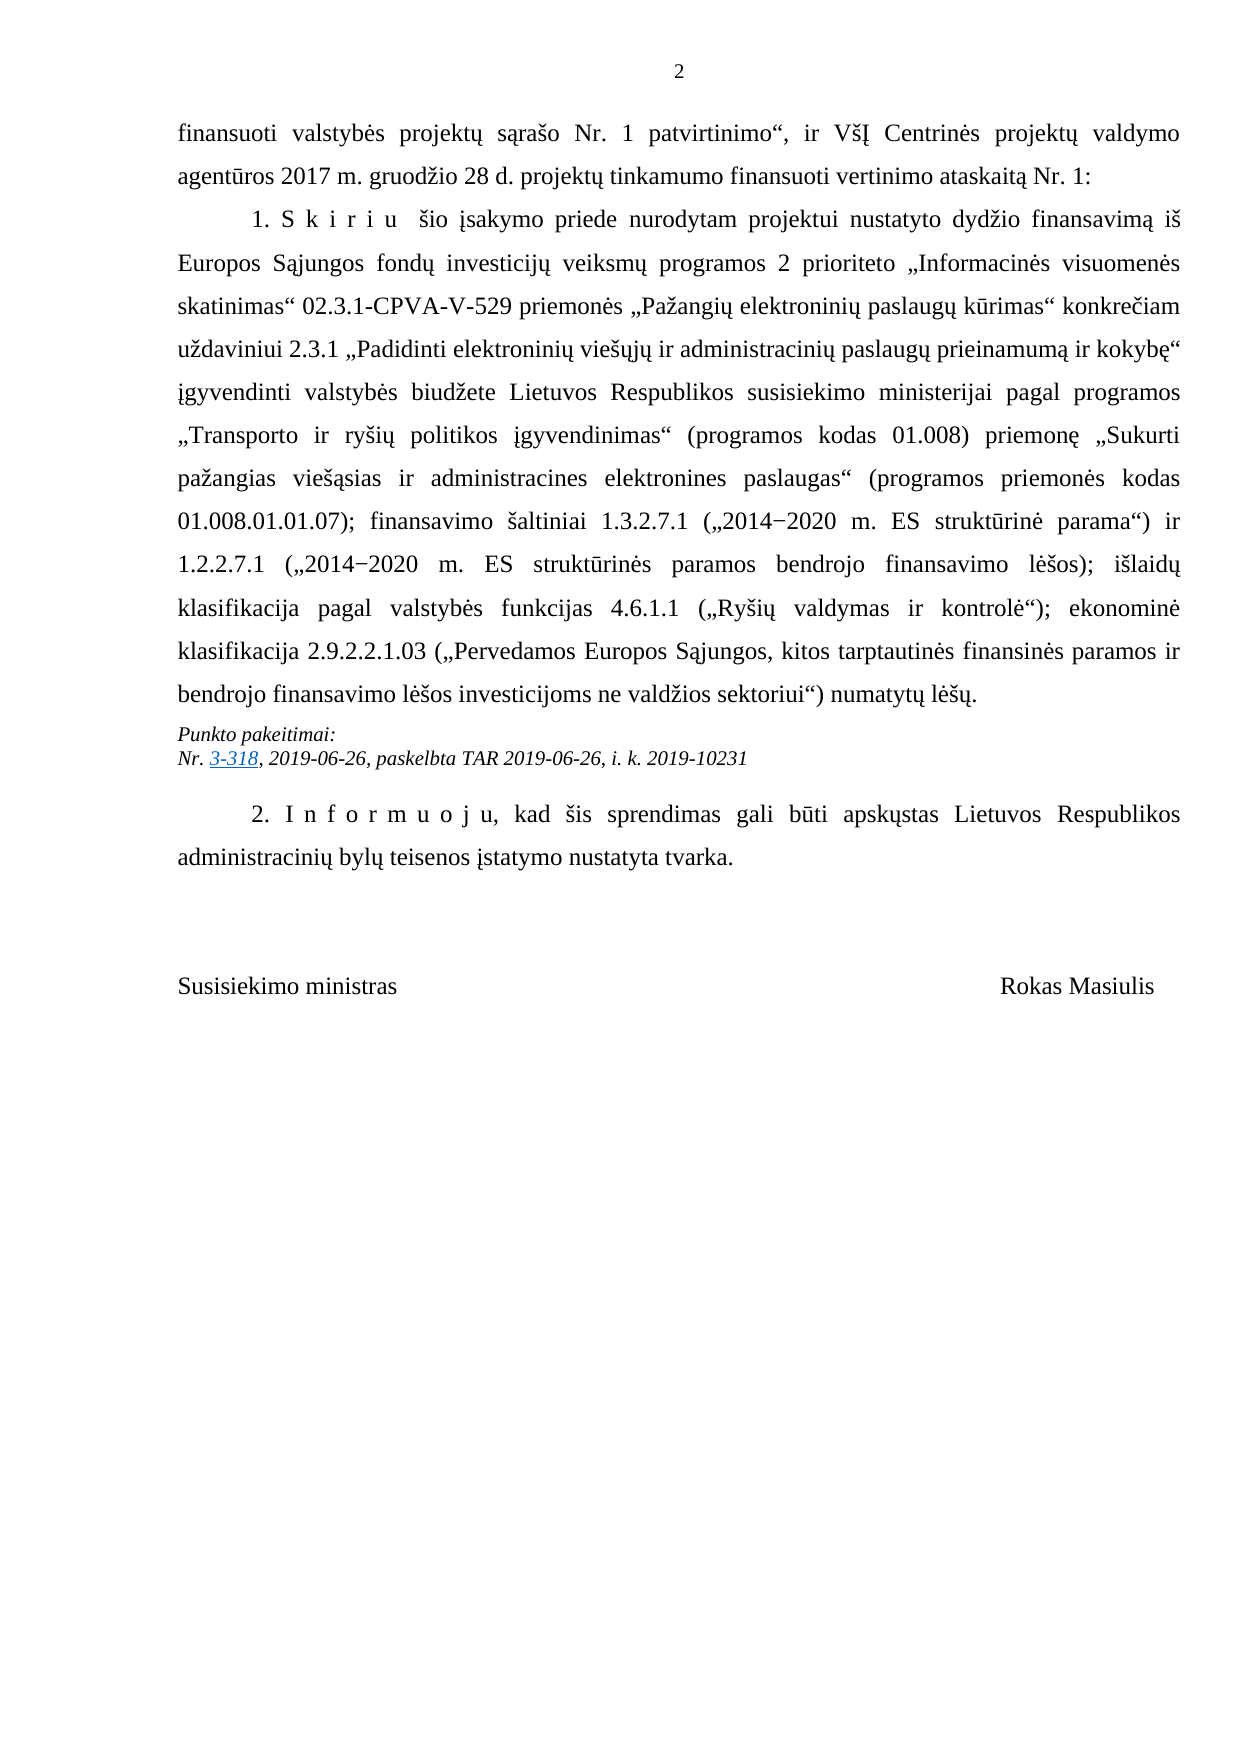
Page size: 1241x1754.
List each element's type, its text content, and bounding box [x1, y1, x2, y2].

text finansuoti valstybės projektų sąrašo Nr. 1 patvirtinimo“, ir VšĮ Centrinės projektų valdymo agentūros 2017 m. gruodžio 28 d. projektų tinkamumo finansuoti vertinimo ataskaitą Nr. 1: [177, 118, 1181, 190]
text 2. Informuoju, kad šis sprendimas gali būti apskųstas Lietuvos Respublikos administracinių bylų teisenos įstatymo nustatyta tvarka. [177, 799, 1181, 871]
text Susisiekimo ministras Rokas Masiulis [177, 971, 1181, 1000]
text 1. S k i r i u šio įsakymo priede nurodytam projektui nustatyto dydžio finansavimą iš Europos Sąjungos fondų investicijų veiksmų programos 2 prioriteto „Informacinės visuomenės skatinimas“ 02.3.1-CPVA-V-529 priemonės „Pažangių elektroninių paslaugų kūrimas“ konkrečiam uždaviniui 2.3.1 „Padidinti elektroninių viešųjų ir administracinių paslaugų prieinamumą ir kokybę“ įgyvendinti valstybės biudžete Lietuvos Respublikos susisiekimo ministerijai pagal programos „Transporto ir ryšių politikos įgyvendinimas“ (programos kodas 01.008) priemonę „Sukurti pažangias viešąsias ir administracines elektronines paslaugas“ (programos priemonės kodas 01.008.01.01.07); finansavimo šaltiniai 1.3.2.7.1 („2014−2020 m. ES struktūrinė parama“) ir 1.2.2.7.1 („2014−2020 m. ES struktūrinės paramos bendrojo finansavimo lėšos); išlaidų klasifikacija pagal valstybės funkcijas 4.6.1.1 („Ryšių valdymas ir kontrolė“); ekonominė klasifikacija 2.9.2.2.1.03 („Pervedamos Europos Sąjungos, kitos tarptautinės finansinės paramos ir bendrojo finansavimo lėšos investicijoms ne valdžios sektoriui“) numatytų lėšų. [177, 204, 1181, 708]
text Punkto pakeitimai: [177, 722, 1181, 746]
text Nr. 3-318, 2019-06-26, paskelbta TAR 2019-06-26, i. k. 2019-10231 [177, 746, 1181, 770]
